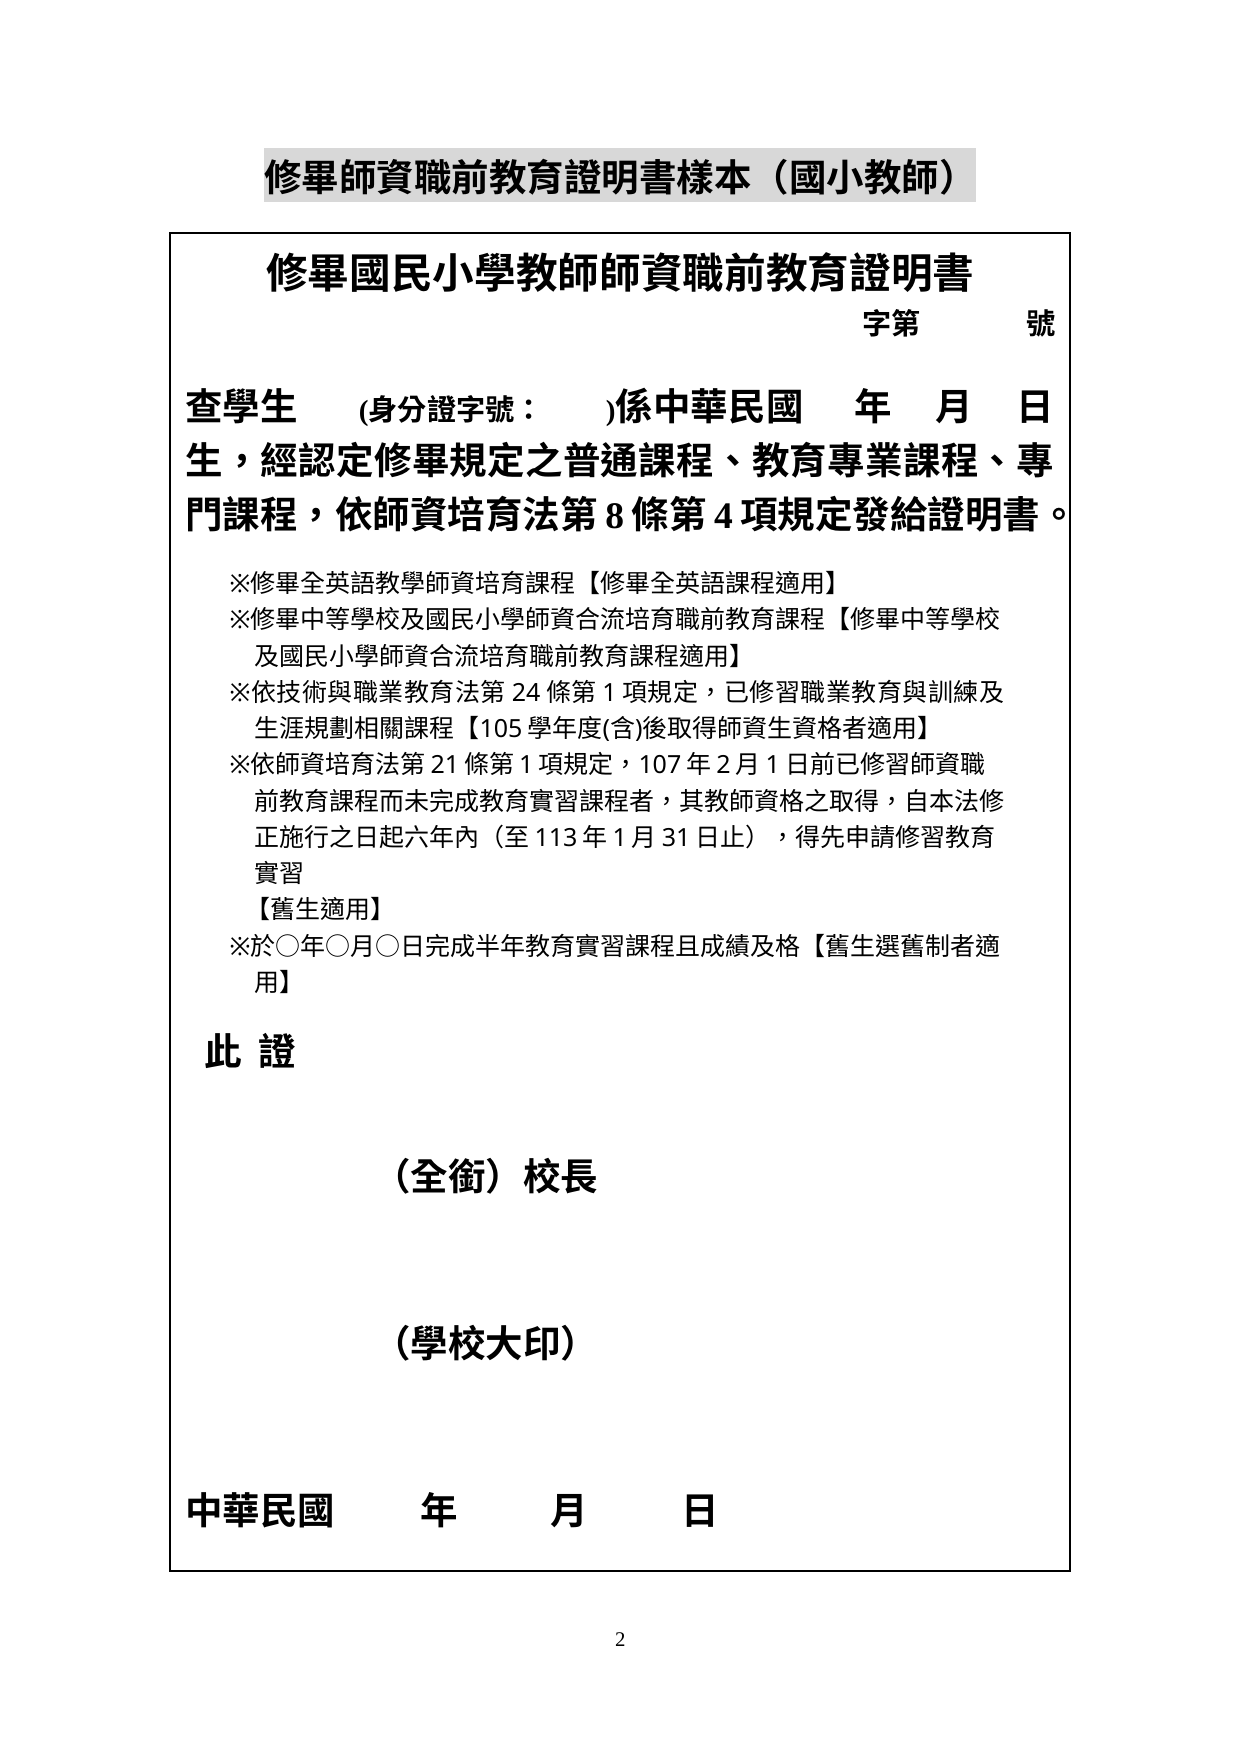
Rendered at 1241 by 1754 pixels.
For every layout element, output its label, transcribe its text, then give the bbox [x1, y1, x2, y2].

text ※依師資培育法第21條第1項規定，107年2月1日前已修習師資職前教育課程而未完成教育實習課程者，其教師資格之取得，自本法修正施行之日起六年內（至113年1月31日止），得先申請修習教育實習 [229, 745, 1005, 890]
text ※修畢中等學校及國民小學師資合流培育職前教育課程【修畢中等學校及國民小學師資合流培育職前教育課程適用】 [229, 600, 1015, 672]
text 此 證 [185, 1032, 1055, 1074]
text （學校大印） [185, 1324, 1055, 1366]
text 【舊生適用】 [245, 890, 1015, 926]
text 查學生 (身分證字號： )係中華民國 年 月 日生，經認定修畢規定之普通課程、教育專業課程、專門課程，依師資培育法第8條第4項規定發給證明書。 [185, 377, 1055, 539]
text 修畢國民小學教師師資職前教育證明書 [185, 240, 1055, 301]
text 中華民國 年 月 日 [185, 1491, 1055, 1532]
text ※修畢全英語教學師資培育課程【修畢全英語課程適用】 [229, 563, 1015, 600]
text ※於○年○月○日完成半年教育實習課程且成績及格【舊生選舊制者適用】 [229, 926, 1015, 998]
text 字第 號 [185, 301, 1055, 343]
text ※依技術與職業教育法第24條第1項規定，已修習職業教育與訓練及生涯規劃相關課程【105學年度(含)後取得師資生資格者適用】 [229, 672, 1005, 745]
text 修畢師資職前教育證明書樣本（國小教師） [148, 148, 1092, 202]
text （全銜）校長 [185, 1157, 1055, 1199]
